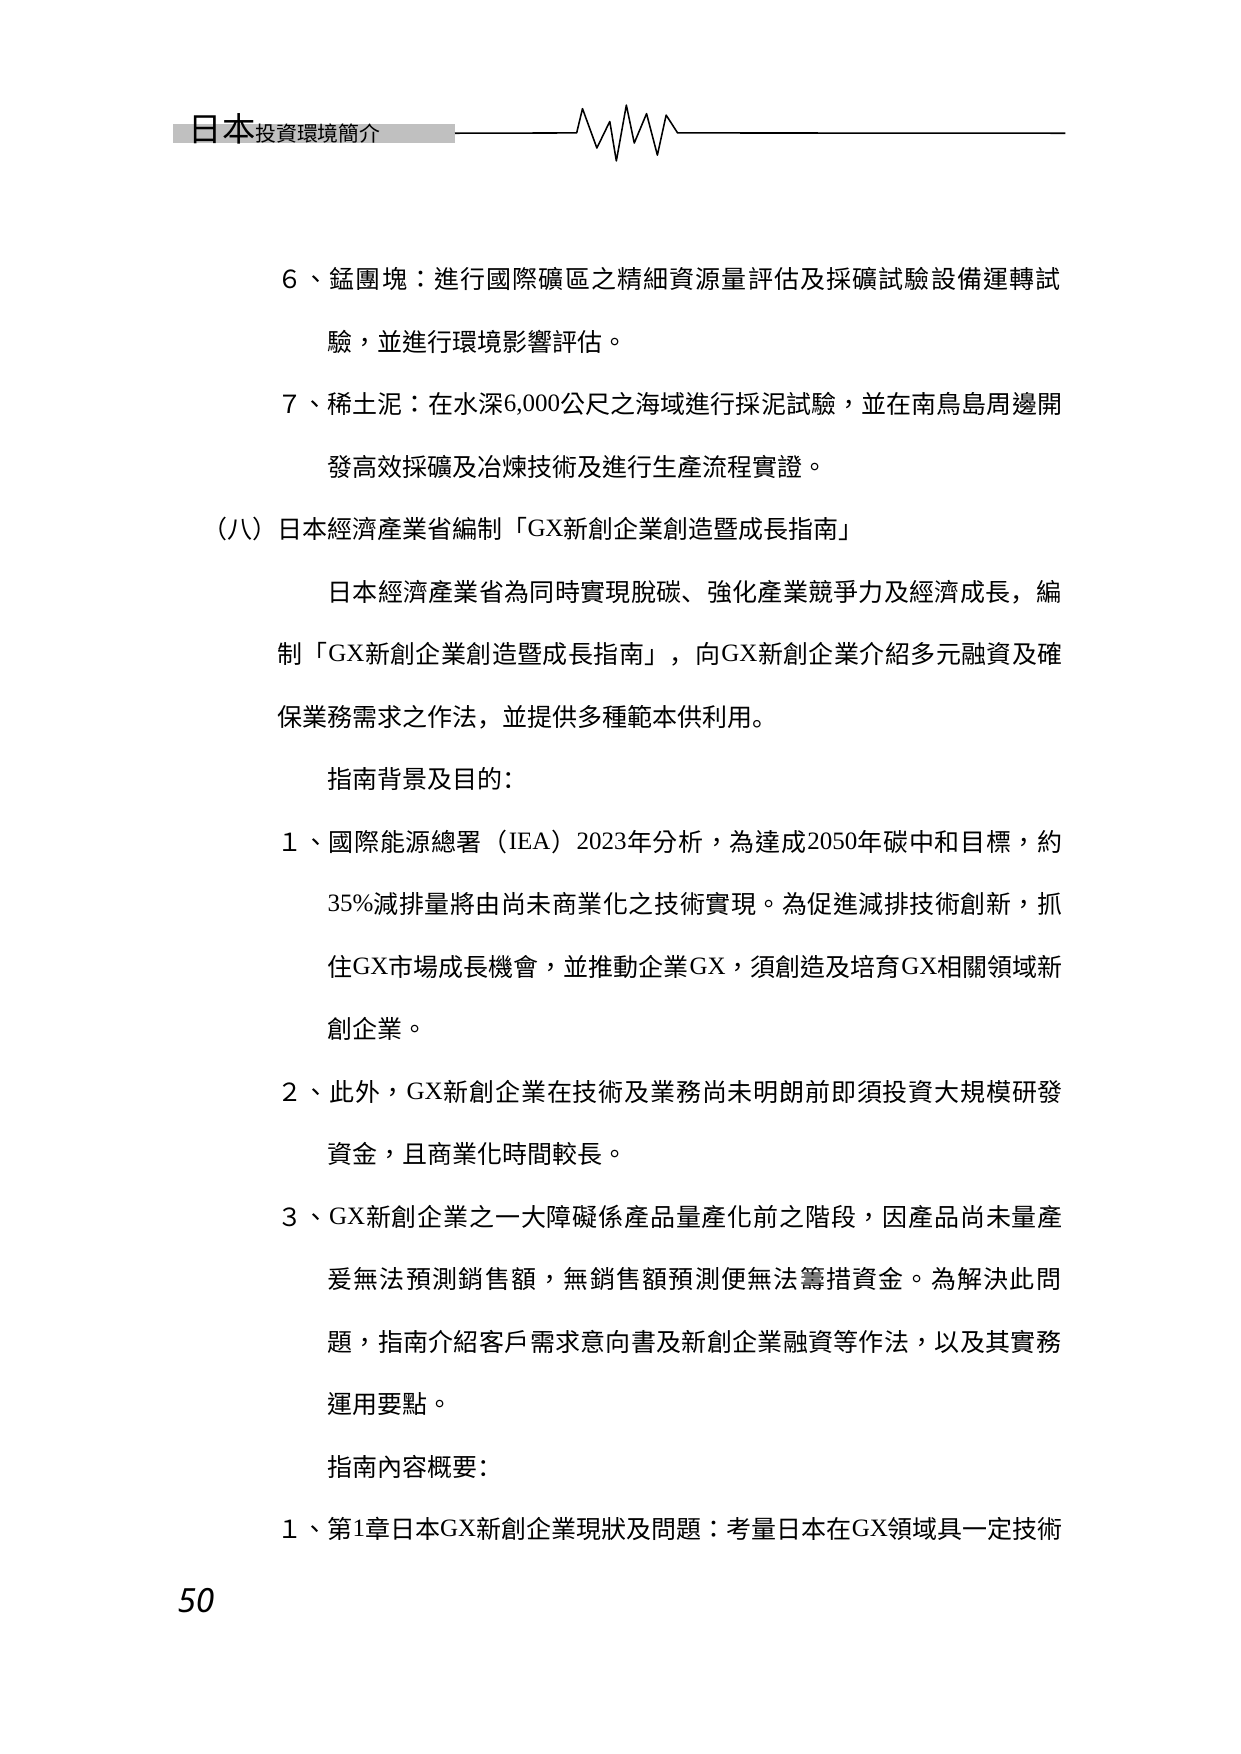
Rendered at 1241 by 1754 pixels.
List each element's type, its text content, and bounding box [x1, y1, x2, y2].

text 指南內容概要： [277, 1424, 1063, 1486]
text ７、稀土泥：在水深6,000公尺之海域進行採泥試驗，並在南鳥島周邊開發高效採礦及冶煉技術及進行生產流程實證。 [277, 361, 1063, 486]
text １、國際能源總署（IEA）2023年分析，為達成2050年碳中和目標，約35%減排量將由尚未商業化之技術實現。為促進減排技術創新，抓住GX市場成長機會，並推動企業GX，須創造及培育GX相關領域新創企業。 [277, 799, 1063, 1049]
text １、第1章日本GX新創企業現狀及問題：考量日本在GX領域具一定技術 [277, 1486, 1063, 1549]
text （八）日本經濟產業省編制「GX新創企業創造暨成長指南」 [202, 486, 1063, 549]
text 日本經濟產業省為同時實現脫碳、強化產業競爭力及經濟成長，編制「GX新創企業創造暨成長指南」，向GX新創企業介紹多元融資及確保業務需求之作法，並提供多種範本供利用。 [277, 549, 1063, 736]
text 指南背景及目的： [277, 736, 1063, 799]
text ３、GX新創企業之一大障礙係產品量產化前之階段，因產品尚未量產爰無法預測銷售額，無銷售額預測便無法籌措資金。為解決此問題，指南介紹客戶需求意向書及新創企業融資等作法，以及其實務運用要點。 [277, 1174, 1063, 1424]
text ６、錳團塊：進行國際礦區之精細資源量評估及採礦試驗設備運轉試驗，並進行環境影響評估。 [277, 236, 1063, 361]
text ２、此外，GX新創企業在技術及業務尚未明朗前即須投資大規模研發資金，且商業化時間較長。 [277, 1049, 1063, 1174]
